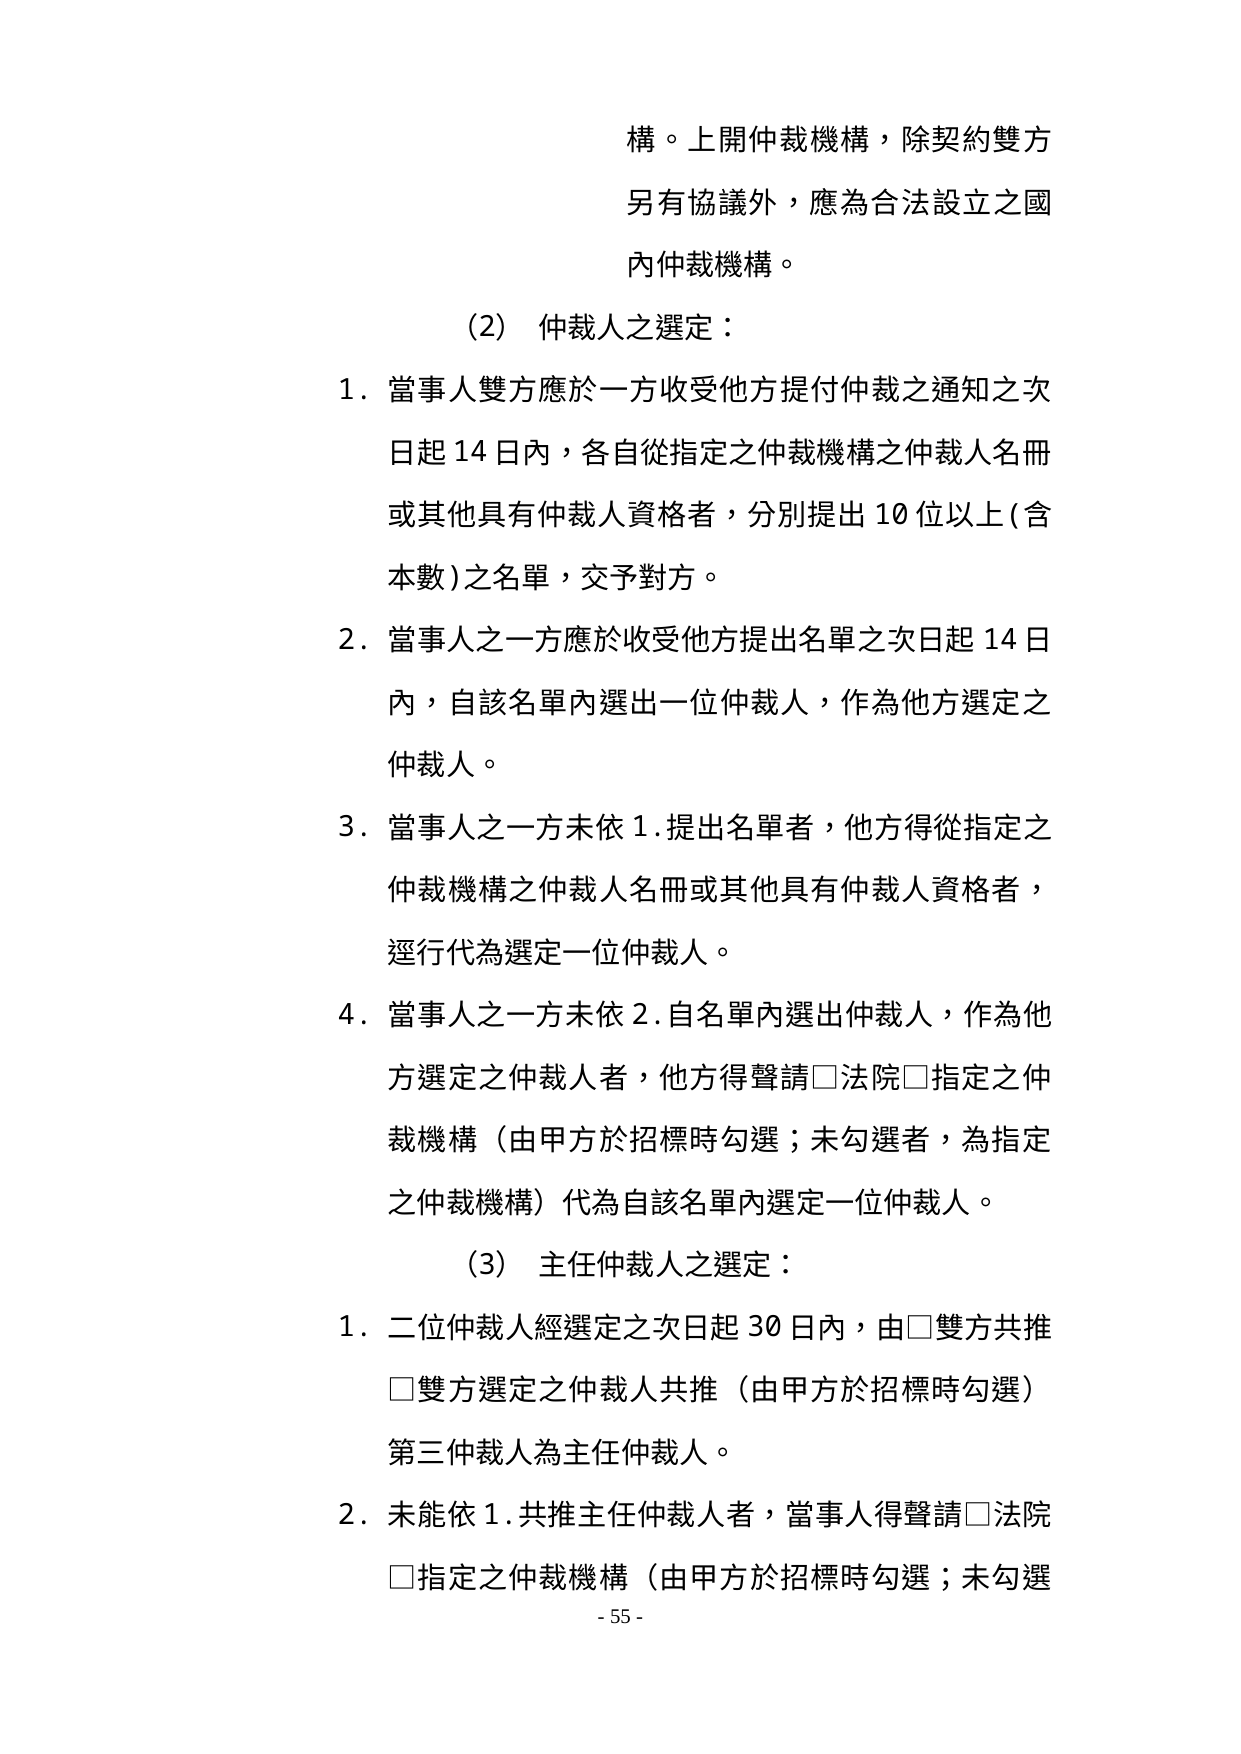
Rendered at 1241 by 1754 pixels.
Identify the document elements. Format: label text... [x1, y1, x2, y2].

list 仲裁人之選定： [449, 284, 1053, 346]
list 由甲方於招標文件及契約預先載明仲裁機構。其未載明者，由契約雙方協議擇定仲裁機構。如未能獲致協議，屬前款第2目後段情形者，由乙方指定仲裁機構；屬前款第3目情形者，由甲方指定仲裁機構。上開仲裁機構，除契約雙方另有協議外，應為合法設立之國內仲裁機構。 [449, 96, 1053, 284]
list 主任仲裁人之選定： [449, 1221, 1053, 1284]
list 二位仲裁人經選定之次日起30日內，由□雙方共推□雙方選定之仲裁人共推（由甲方於招標時勾選）第三仲裁人為主任仲裁人。 [337, 1284, 1053, 1471]
list 當事人之一方應於收受他方提出名單之次日起14日內，自該名單內選出一位仲裁人，作為他方選定之仲裁人。 [337, 596, 1053, 784]
list 當事人雙方應於一方收受他方提付仲裁之通知之次日起14日內，各自從指定之仲裁機構之仲裁人名冊或其他具有仲裁人資格者，分別提出10位以上(含本數)之名單，交予對方。 [337, 346, 1053, 596]
list 未能依1.共推主任仲裁人者，當事人得聲請□法院□指定之仲裁機構（由甲方於招標時勾選；未勾選 [337, 1471, 1053, 1596]
list 當事人之一方未依2.自名單內選出仲裁人，作為他方選定之仲裁人者，他方得聲請□法院□指定之仲裁機構（由甲方於招標時勾選；未勾選者，為指定之仲裁機構）代為自該名單內選定一位仲裁人。 [337, 971, 1053, 1221]
list 當事人之一方未依1.提出名單者，他方得從指定之仲裁機構之仲裁人名冊或其他具有仲裁人資格者，逕行代為選定一位仲裁人。 [337, 784, 1053, 971]
